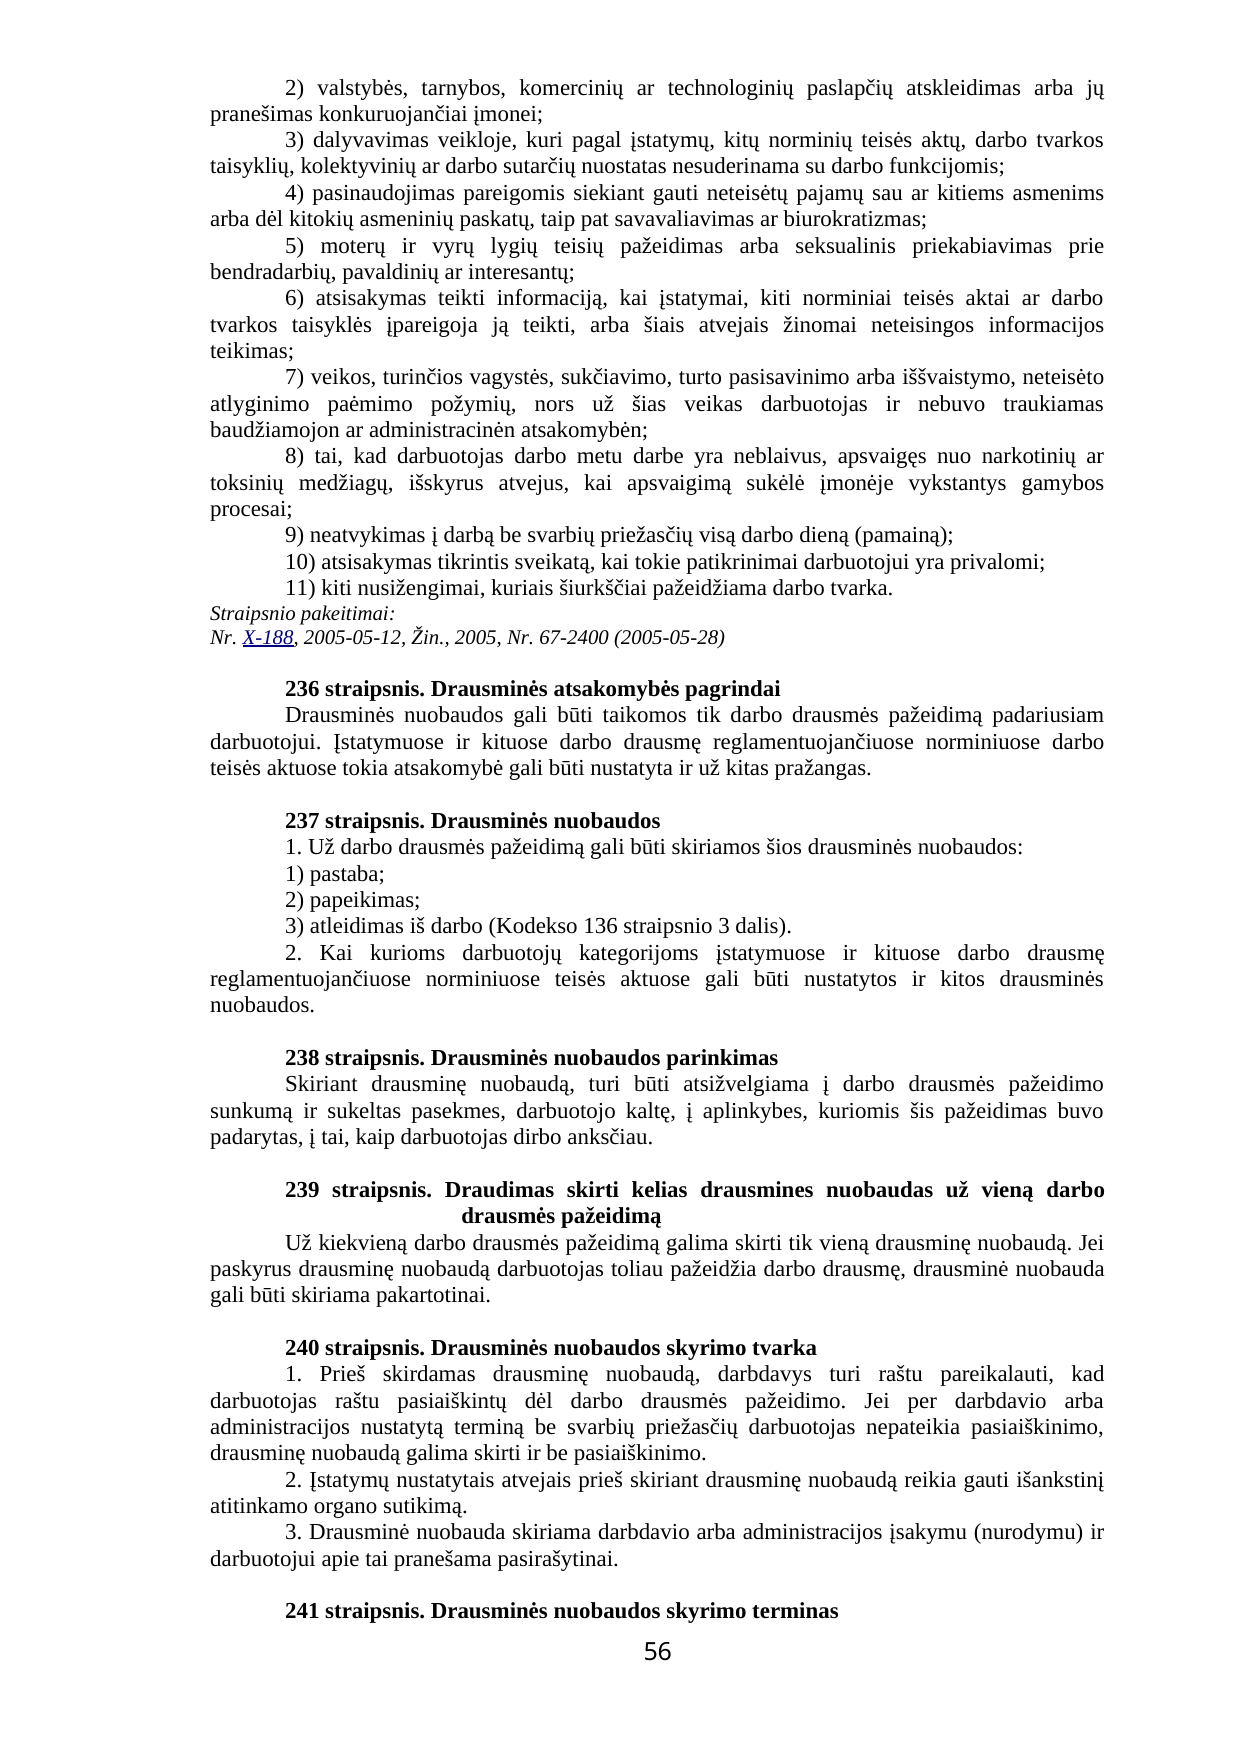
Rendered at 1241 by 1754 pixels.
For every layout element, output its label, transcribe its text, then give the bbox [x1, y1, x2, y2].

text Nr. X-188, 2005-05-12, Žin., 2005, Nr. 67-2400 (2005-05-28) [210, 625, 1106, 649]
text 8) tai, kad darbuotojas darbo metu darbe yra neblaivus, apsvaigęs nuo narkotinių ar toksinių medžiagų, išskyrus atvejus, kai apsvaigimą sukėlė įmonėje vykstantys gamybos procesai; [210, 442, 1106, 522]
text 238 straipsnis. Drausminės nuobaudos parinkimas [210, 1044, 1106, 1070]
text 2. Įstatymų nustatytais atvejais prieš skiriant drausminę nuobaudą reikia gauti išankstinį atitinkamo organo sutikimą. [210, 1466, 1106, 1518]
text 241 straipsnis. Drausminės nuobaudos skyrimo terminas [210, 1597, 1106, 1624]
text 239 straipsnis. Draudimas skirti kelias drausmines nuobaudas už vieną darbo drausmės pažeidimą [285, 1176, 1106, 1228]
text 2) valstybės, tarnybos, komercinių ar technologinių paslapčių atskleidimas arba jų pranešimas konkuruojančiai įmonei; [210, 73, 1106, 126]
text 1) pastaba; [210, 859, 1106, 886]
text Straipsnio pakeitimai: [210, 601, 1106, 625]
text 3. Drausminė nuobauda skiriama darbdavio arba administracijos įsakymu (nurodymu) ir darbuotojui apie tai pranešama pasirašytinai. [210, 1518, 1106, 1571]
text 236 straipsnis. Drausminės atsakomybės pagrindai [210, 675, 1106, 701]
text 1. Prieš skirdamas drausminę nuobaudą, darbdavys turi raštu pareikalauti, kad darbuotojas raštu pasiaiškintų dėl darbo drausmės pažeidimo. Jei per darbdavio arba administracijos nustatytą terminą be svarbių priežasčių darbuotojas nepateikia pasiaiškinimo, drausminę nuobaudą galima skirti ir be pasiaiškinimo. [210, 1360, 1106, 1466]
text Drausminės nuobaudos gali būti taikomos tik darbo drausmės pažeidimą padariusiam darbuotojui. Įstatymuose ir kituose darbo drausmę reglamentuojančiuose norminiuose darbo teisės aktuose tokia atsakomybė gali būti nustatyta ir už kitas pražangas. [210, 701, 1106, 781]
text 9) neatvykimas į darbą be svarbių priežasčių visą darbo dieną (pamainą); [210, 522, 1106, 548]
text 2) papeikimas; [210, 886, 1106, 912]
text 7) veikos, turinčios vagystės, sukčiavimo, turto pasisavinimo arba iššvaistymo, neteisėto atlyginimo paėmimo požymių, nors už šias veikas darbuotojas ir nebuvo traukiamas baudžiamojon ar administracinėn atsakomybėn; [210, 363, 1106, 442]
text 11) kiti nusižengimai, kuriais šiurkščiai pažeidžiama darbo tvarka. [210, 574, 1106, 601]
text 1. Už darbo drausmės pažeidimą gali būti skiriamos šios drausminės nuobaudos: [210, 833, 1106, 859]
text Skiriant drausminę nuobaudą, turi būti atsižvelgiama į darbo drausmės pažeidimo sunkumą ir sukeltas pasekmes, darbuotojo kaltę, į aplinkybes, kuriomis šis pažeidimas buvo padarytas, į tai, kaip darbuotojas dirbo anksčiau. [210, 1070, 1106, 1149]
text 5) moterų ir vyrų lygių teisių pažeidimas arba seksualinis priekabiavimas prie bendradarbių, pavaldinių ar interesantų; [210, 232, 1106, 284]
text 4) pasinaudojimas pareigomis siekiant gauti neteisėtų pajamų sau ar kitiems asmenims arba dėl kitokių asmeninių paskatų, taip pat savavaliavimas ar biurokratizmas; [210, 179, 1106, 232]
text 3) atleidimas iš darbo (Kodekso 136 straipsnio 3 dalis). [210, 912, 1106, 939]
text 2. Kai kurioms darbuotojų kategorijoms įstatymuose ir kituose darbo drausmę reglamentuojančiuose norminiuose teisės aktuose gali būti nustatytos ir kitos drausminės nuobaudos. [210, 939, 1106, 1018]
text Už kiekvieną darbo drausmės pažeidimą galima skirti tik vieną drausminę nuobaudą. Jei paskyrus drausminę nuobaudą darbuotojas toliau pažeidžia darbo drausmę, drausminė nuobauda gali būti skiriama pakartotinai. [210, 1228, 1106, 1308]
text 6) atsisakymas teikti informaciją, kai įstatymai, kiti norminiai teisės aktai ar darbo tvarkos taisyklės įpareigoja ją teikti, arba šiais atvejais žinomai neteisingos informacijos teikimas; [210, 284, 1106, 363]
text 3) dalyvavimas veikloje, kuri pagal įstatymų, kitų norminių teisės aktų, darbo tvarkos taisyklių, kolektyvinių ar darbo sutarčių nuostatas nesuderinama su darbo funkcijomis; [210, 126, 1106, 179]
text 240 straipsnis. Drausminės nuobaudos skyrimo tvarka [210, 1334, 1106, 1360]
text 10) atsisakymas tikrintis sveikatą, kai tokie patikrinimai darbuotojui yra privalomi; [210, 548, 1106, 574]
text 237 straipsnis. Drausminės nuobaudos [210, 807, 1106, 833]
